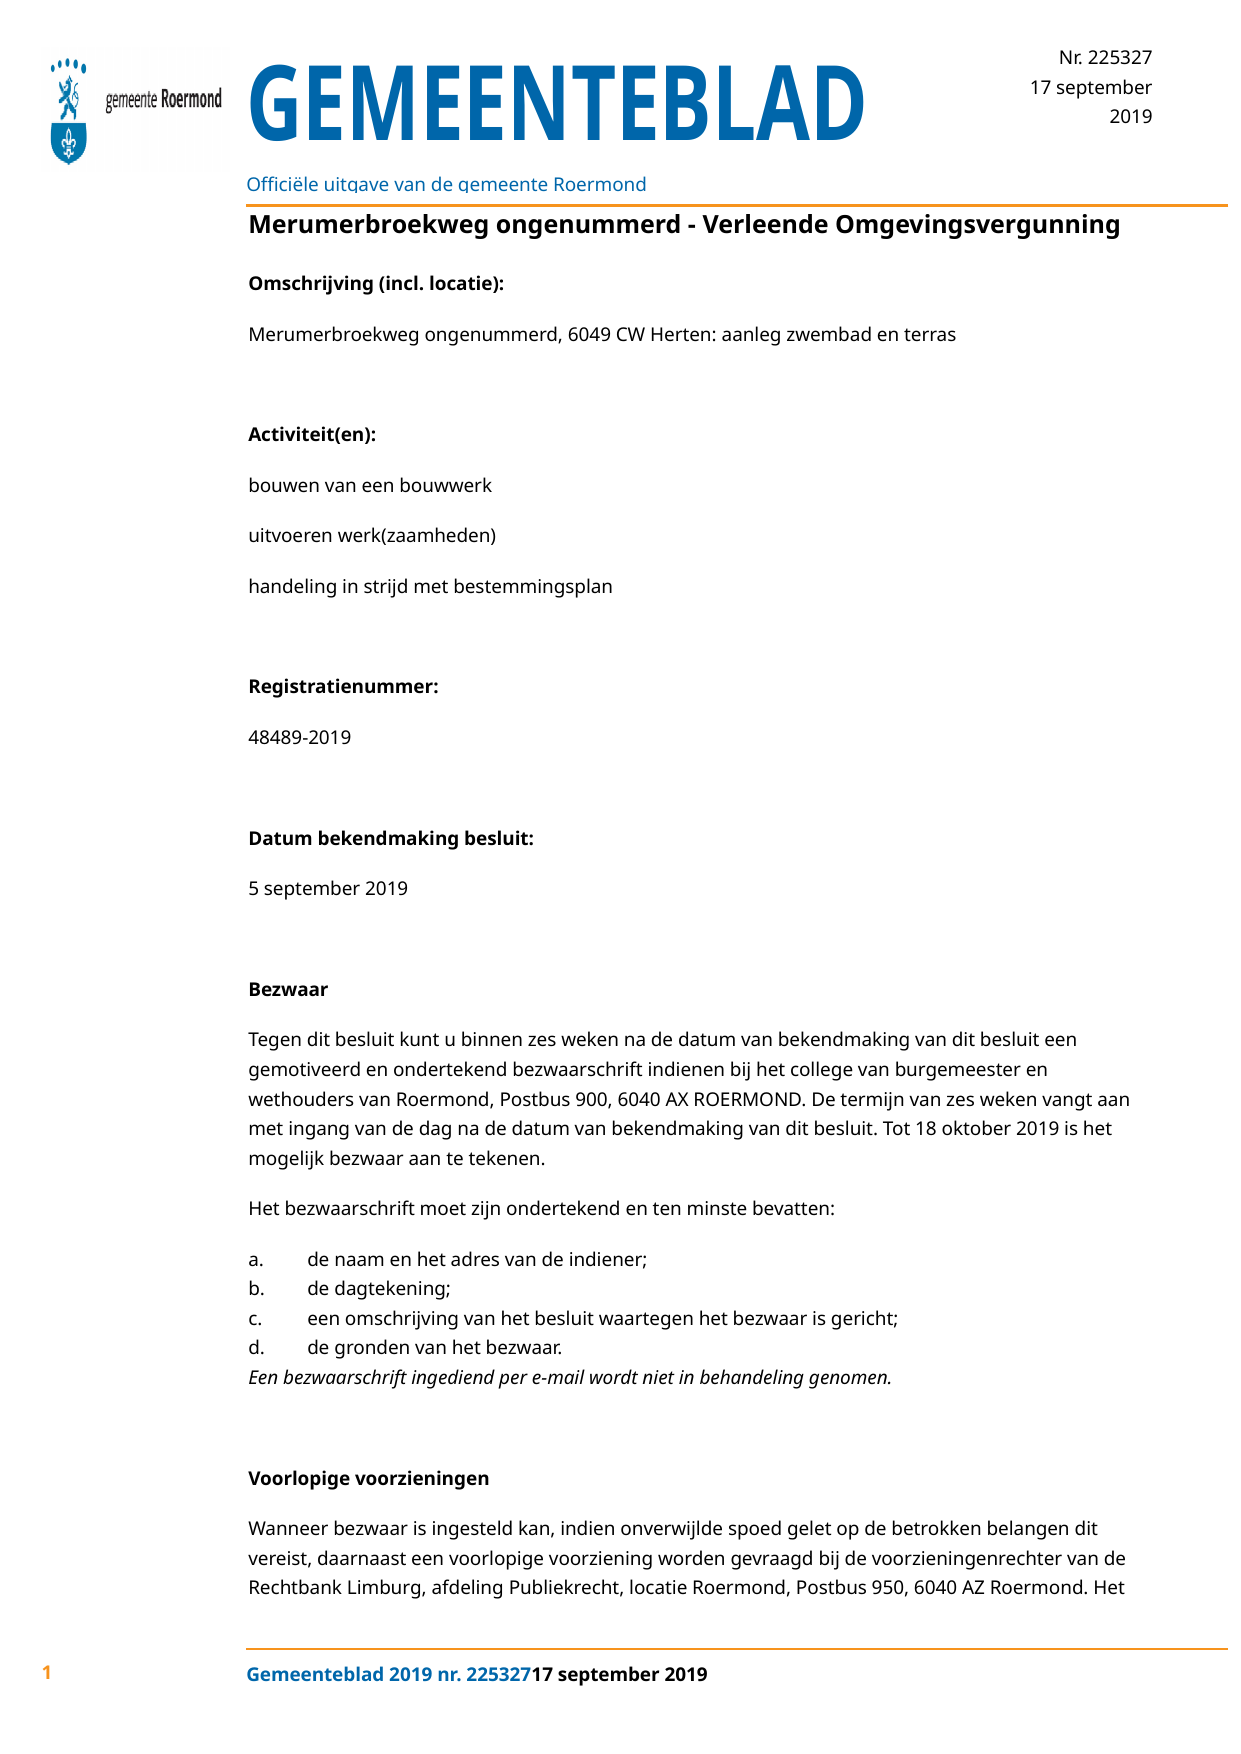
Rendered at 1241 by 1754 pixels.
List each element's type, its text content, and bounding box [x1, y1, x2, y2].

text uitvoeren werk(zaamheden) [248, 522, 1152, 548]
text 5 september 2019 [248, 875, 1152, 901]
text Wanneer bezwaar is ingesteld kan, indien onverwijlde spoed gelet op de betrokken belangen dit vereist, daarnaast een voorlopige voorziening worden gevraagd bij de voorzieningenrechter van de Rechtbank Limburg, afdeling Publiekrecht, locatie Roermond, Postbus 950, 6040 AZ Roermond. Het [248, 1515, 1152, 1600]
text Activiteit(en): [248, 422, 1152, 447]
text Registratienummer: [248, 674, 1152, 699]
text handeling in strijd met bestemmingsplan [248, 573, 1152, 598]
text Een bezwaarschrift ingediend per e-mail wordt niet in behandeling genomen. [248, 1364, 1152, 1390]
text Datum bekendmaking besluit: [248, 825, 1152, 851]
text Omschrijving (incl. locatie): [248, 270, 1152, 296]
text Voorlopige voorzieningen [248, 1465, 1152, 1491]
text Het bezwaarschrift moet zijn ondertekend en ten minste bevatten: [248, 1195, 1152, 1221]
list de naam en het adres van de indiener; [248, 1246, 1152, 1271]
text Bezwaar [248, 976, 1152, 1002]
text bouwen van een bouwwerk [248, 472, 1152, 498]
list een omschrijving van het besluit waartegen het bezwaar is gericht; [248, 1305, 1152, 1331]
picture [41, 47, 231, 172]
text Merumerbroekweg ongenummerd, 6049 CW Herten: aanleg zwembad en terras [248, 321, 1152, 346]
text 48489-2019 [248, 724, 1152, 750]
list de dagtekening; [248, 1275, 1152, 1301]
text Merumerbroekweg ongenummerd - Verleende Omgevingsvergunning [248, 207, 1152, 241]
text Tegen dit besluit kunt u binnen zes weken na de datum van bekendmaking van dit besluit een gemotiveerd en ondertekend bezwaarschrift indienen bij het college van burgemeester en wethouders van Roermond, Postbus 900, 6040 AX ROERMOND. De termijn van zes weken vangt aan met ingang van de dag na de datum van bekendmaking van dit besluit. Tot 18 oktober 2019 is het mogelijk bezwaar aan te tekenen. [248, 1027, 1152, 1171]
list de gronden van het bezwaar. [248, 1334, 1152, 1360]
